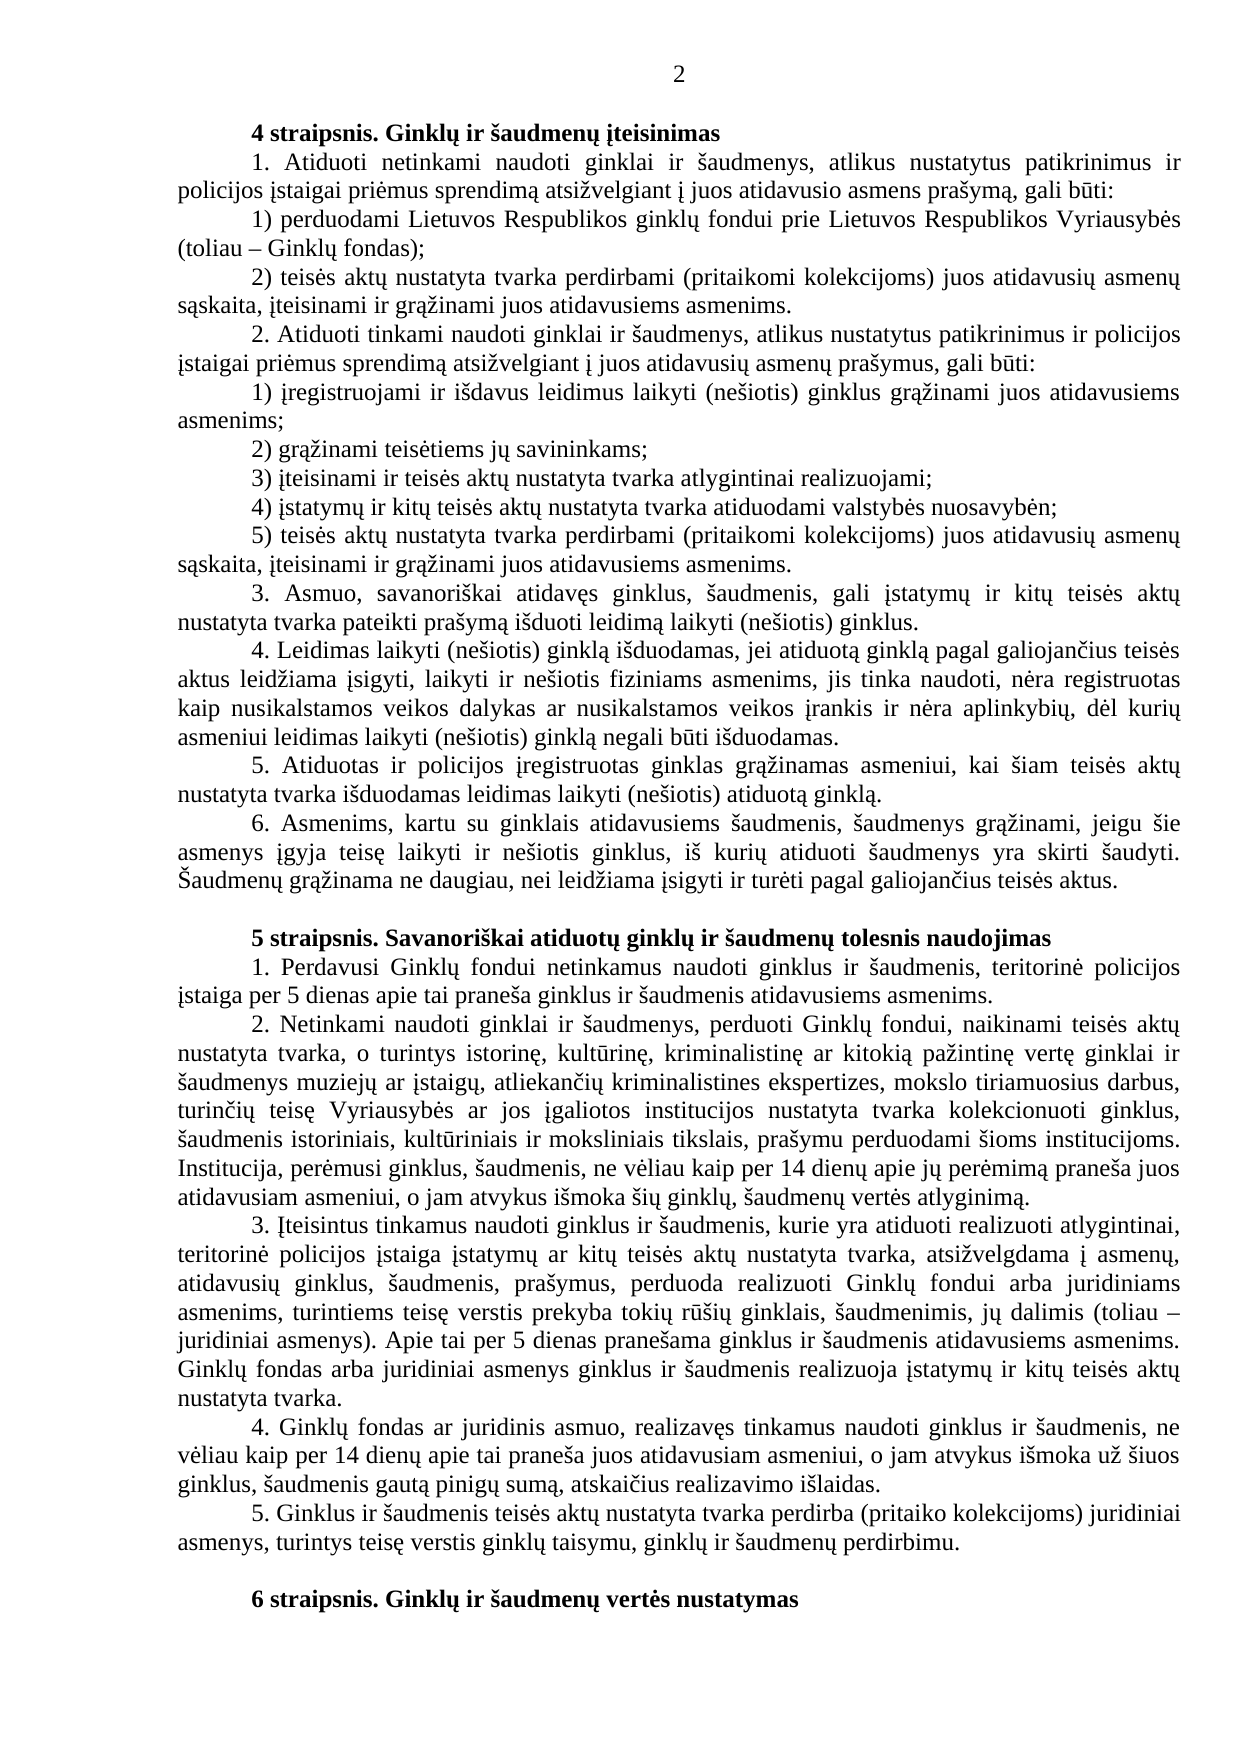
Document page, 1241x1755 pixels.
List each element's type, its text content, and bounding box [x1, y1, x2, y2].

text 1) perduodami Lietuvos Respublikos ginklų fondui prie Lietuvos Respublikos Vyriausybės (toliau – Ginklų fondas); [177, 204, 1181, 262]
text 5. Ginklus ir šaudmenis teisės aktų nustatyta tvarka perdirba (pritaiko kolekcijoms) juridiniai asmenys, turintys teisę verstis ginklų taisymu, ginklų ir šaudmenų perdirbimu. [177, 1498, 1181, 1556]
text 3) įteisinami ir teisės aktų nustatyta tvarka atlygintinai realizuojami; [177, 463, 1181, 492]
text 1. Perdavusi Ginklų fondui netinkamus naudoti ginklus ir šaudmenis, teritorinė policijos įstaiga per 5 dienas apie tai praneša ginklus ir šaudmenis atidavusiems asmenims. [177, 952, 1181, 1009]
text 6. Asmenims, kartu su ginklais atidavusiems šaudmenis, šaudmenys grąžinami, jeigu šie asmenys įgyja teisę laikyti ir nešiotis ginklus, iš kurių atiduoti šaudmenys yra skirti šaudyti. Šaudmenų grąžinama ne daugiau, nei leidžiama įsigyti ir turėti pagal galiojančius teisės aktus. [177, 808, 1181, 894]
text 3. Įteisintus tinkamus naudoti ginklus ir šaudmenis, kurie yra atiduoti realizuoti atlygintinai, teritorinė policijos įstaiga įstatymų ar kitų teisės aktų nustatyta tvarka, atsižvelgdama į asmenų, atidavusių ginklus, šaudmenis, prašymus, perduoda realizuoti Ginklų fondui arba juridiniams asmenims, turintiems teisę verstis prekyba tokių rūšių ginklais, šaudmenimis, jų dalimis (toliau – juridiniai asmenys). Apie tai per 5 dienas pranešama ginklus ir šaudmenis atidavusiems asmenims. Ginklų fondas arba juridiniai asmenys ginklus ir šaudmenis realizuoja įstatymų ir kitų teisės aktų nustatyta tvarka. [177, 1211, 1181, 1412]
text 2. Atiduoti tinkami naudoti ginklai ir šaudmenys, atlikus nustatytus patikrinimus ir policijos įstaigai priėmus sprendimą atsižvelgiant į juos atidavusių asmenų prašymus, gali būti: [177, 319, 1181, 377]
text 4. Leidimas laikyti (nešiotis) ginklą išduodamas, jei atiduotą ginklą pagal galiojančius teisės aktus leidžiama įsigyti, laikyti ir nešiotis fiziniams asmenims, jis tinka naudoti, nėra registruotas kaip nusikalstamos veikos dalykas ar nusikalstamos veikos įrankis ir nėra aplinkybių, dėl kurių asmeniui leidimas laikyti (nešiotis) ginklą negali būti išduodamas. [177, 636, 1181, 751]
text 2) grąžinami teisėtiems jų savininkams; [177, 434, 1181, 463]
text 5) teisės aktų nustatyta tvarka perdirbami (pritaikomi kolekcijoms) juos atidavusių asmenų sąskaita, įteisinami ir grąžinami juos atidavusiems asmenims. [177, 521, 1181, 578]
text 2. Netinkami naudoti ginklai ir šaudmenys, perduoti Ginklų fondui, naikinami teisės aktų nustatyta tvarka, o turintys istorinę, kultūrinę, kriminalistinę ar kitokią pažintinę vertę ginklai ir šaudmenys muziejų ar įstaigų, atliekančių kriminalistines ekspertizes, mokslo tiriamuosius darbus, turinčių teisę Vyriausybės ar jos įgaliotos institucijos nustatyta tvarka kolekcionuoti ginklus, šaudmenis istoriniais, kultūriniais ir moksliniais tikslais, prašymu perduodami šioms institucijoms. Institucija, perėmusi ginklus, šaudmenis, ne vėliau kaip per 14 dienų apie jų perėmimą praneša juos atidavusiam asmeniui, o jam atvykus išmoka šių ginklų, šaudmenų vertės atlyginimą. [177, 1009, 1181, 1211]
text 1) įregistruojami ir išdavus leidimus laikyti (nešiotis) ginklus grąžinami juos atidavusiems asmenims; [177, 377, 1181, 434]
text 5. Atiduotas ir policijos įregistruotas ginklas grąžinamas asmeniui, kai šiam teisės aktų nustatyta tvarka išduodamas leidimas laikyti (nešiotis) atiduotą ginklą. [177, 751, 1181, 808]
text 1. Atiduoti netinkami naudoti ginklai ir šaudmenys, atlikus nustatytus patikrinimus ir policijos įstaigai priėmus sprendimą atsižvelgiant į juos atidavusio asmens prašymą, gali būti: [177, 147, 1181, 204]
text 2) teisės aktų nustatyta tvarka perdirbami (pritaikomi kolekcijoms) juos atidavusių asmenų sąskaita, įteisinami ir grąžinami juos atidavusiems asmenims. [177, 262, 1181, 319]
text 4 straipsnis. Ginklų ir šaudmenų įteisinimas [177, 118, 1181, 147]
text 4. Ginklų fondas ar juridinis asmuo, realizavęs tinkamus naudoti ginklus ir šaudmenis, ne vėliau kaip per 14 dienų apie tai praneša juos atidavusiam asmeniui, o jam atvykus išmoka už šiuos ginklus, šaudmenis gautą pinigų sumą, atskaičius realizavimo išlaidas. [177, 1412, 1181, 1498]
text 3. Asmuo, savanoriškai atidavęs ginklus, šaudmenis, gali įstatymų ir kitų teisės aktų nustatyta tvarka pateikti prašymą išduoti leidimą laikyti (nešiotis) ginklus. [177, 578, 1181, 636]
text 5 straipsnis. Savanoriškai atiduotų ginklų ir šaudmenų tolesnis naudojimas [251, 923, 1181, 952]
text 6 straipsnis. Ginklų ir šaudmenų vertės nustatymas [177, 1584, 1181, 1613]
text 4) įstatymų ir kitų teisės aktų nustatyta tvarka atiduodami valstybės nuosavybėn; [177, 492, 1181, 521]
